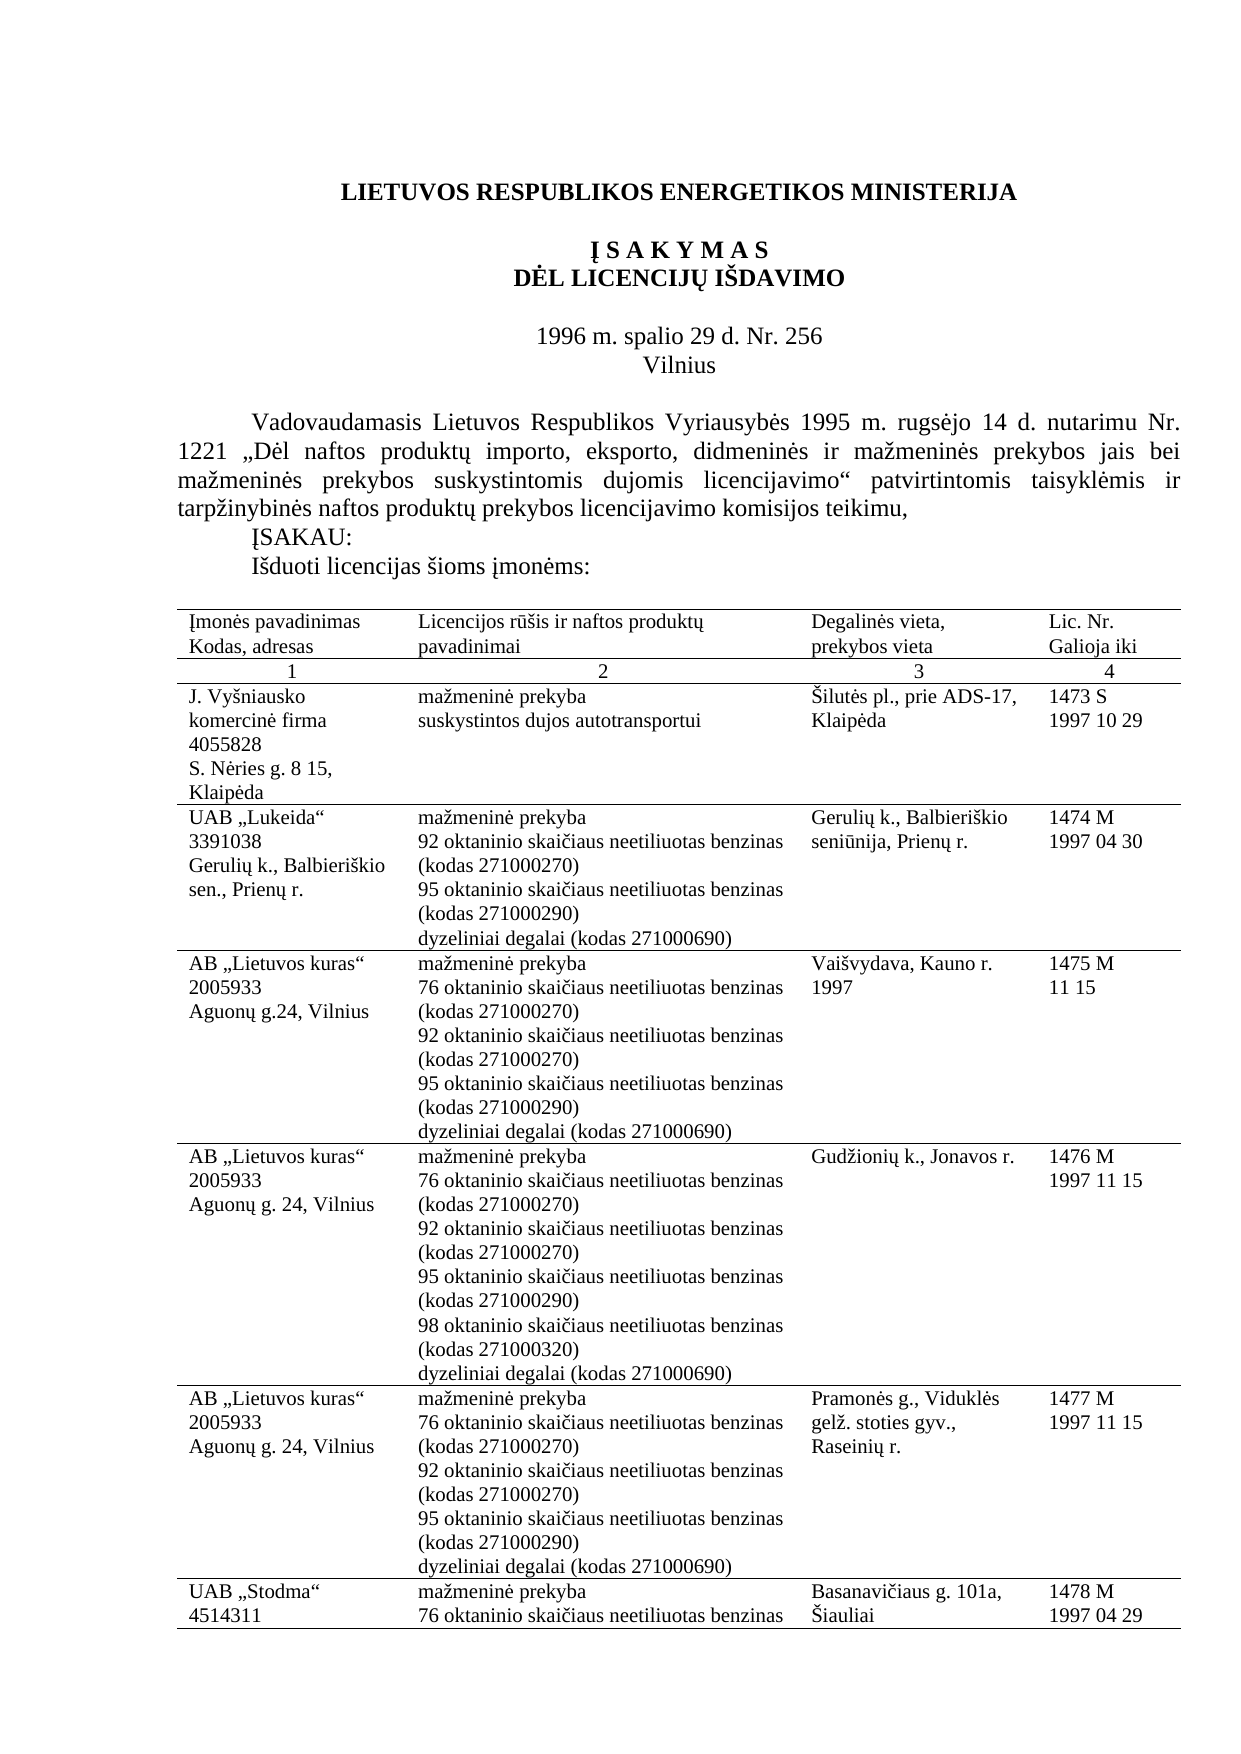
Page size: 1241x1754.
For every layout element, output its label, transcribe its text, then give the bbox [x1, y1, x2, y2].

table_cell Gerulių k., Balbieriškio seniūnija, Prienų r. [800, 805, 1037, 949]
text LIETUVOS RESPUBLIKOS ENERGETIKOS MINISTERIJA [177, 177, 1181, 206]
table_header Degalinės vieta, prekybos vieta [800, 610, 1037, 658]
table_cell 1478 M 1997 04 29 [1038, 1579, 1181, 1627]
text ĮSAKAU: [177, 522, 1181, 551]
table_cell AB „Lietuvos kuras“ 2005933 Aguonų g. 24, Vilnius [177, 1386, 407, 1578]
text Išduoti licencijas šioms įmonėms: [177, 551, 1181, 580]
table_cell mažmeninė prekyba 76 oktaninio skaičiaus neetiliuotas benzinas (kodas 271000270) 92 oktaninio skaičiaus neetiliuotas benzinas (kodas 271000270) 95 oktaninio skaičiaus neetiliuotas benzinas (kodas 271000290) 98 oktaninio skaičiaus neetiliuotas benzinas (kodas 271000320) dyzeliniai degalai (kodas 271000690) [407, 1144, 800, 1385]
table_cell 1475 M 11 15 [1038, 951, 1181, 1143]
table_cell 3 [800, 659, 1037, 683]
table_cell 1474 M 1997 04 30 [1038, 805, 1181, 949]
table_cell Basanavičiaus g. 101a, Šiauliai [800, 1579, 1037, 1627]
text 1996 m. spalio 29 d. Nr. 256 [177, 321, 1181, 350]
table_cell Vaišvydava, Kauno r. 1997 [800, 951, 1037, 1143]
table_cell mažmeninė prekyba 76 oktaninio skaičiaus neetiliuotas benzinas (kodas 271000270) 92 oktaninio skaičiaus neetiliuotas benzinas (kodas 271000270) 95 oktaninio skaičiaus neetiliuotas benzinas (kodas 271000290) dyzeliniai degalai (kodas 271000690) [407, 951, 800, 1143]
table_cell 1476 M 1997 11 15 [1038, 1144, 1181, 1385]
text Vadovaudamasis Lietuvos Respublikos Vyriausybės 1995 m. rugsėjo 14 d. nutarimu Nr. 1221 „Dėl naftos produktų importo, eksporto, didmeninės ir mažmeninės prekybos jais bei mažmeninės prekybos suskystintomis dujomis licencijavimo“ patvirtintomis taisyklėmis ir tarpžinybinės naftos produktų prekybos licencijavimo komisijos teikimu, [177, 407, 1181, 522]
table_cell 1473 S 1997 10 29 [1038, 684, 1181, 804]
table_header Lic. Nr. Galioja iki [1038, 610, 1181, 658]
table_cell J. Vyšniausko komercinė firma 4055828 S. Nėries g. 8 15, Klaipėda [177, 684, 407, 804]
table_cell 2 [407, 659, 800, 683]
table_cell 1 [177, 659, 407, 683]
table_header Licencijos rūšis ir naftos produktų pavadinimai [407, 610, 800, 658]
text Vilnius [177, 350, 1181, 378]
table_cell 4 [1038, 659, 1181, 683]
table_cell AB „Lietuvos kuras“ 2005933 Aguonų g.24, Vilnius [177, 951, 407, 1143]
text Į S A K Y M A S [177, 235, 1181, 263]
table_cell AB „Lietuvos kuras“ 2005933 Aguonų g. 24, Vilnius [177, 1144, 407, 1385]
table_cell Gudžionių k., Jonavos r. [800, 1144, 1037, 1385]
table_cell UAB „Lukeida“ 3391038 Gerulių k., Balbieriškio sen., Prienų r. [177, 805, 407, 949]
table_cell mažmeninė prekyba suskystintos dujos autotransportui [407, 684, 800, 804]
table_cell mažmeninė prekyba 76 oktaninio skaičiaus neetiliuotas benzinas [407, 1579, 800, 1627]
table_cell mažmeninė prekyba 92 oktaninio skaičiaus neetiliuotas benzinas (kodas 271000270) 95 oktaninio skaičiaus neetiliuotas benzinas (kodas 271000290) dyzeliniai degalai (kodas 271000690) [407, 805, 800, 949]
table_cell 1477 M 1997 11 15 [1038, 1386, 1181, 1578]
table_cell mažmeninė prekyba 76 oktaninio skaičiaus neetiliuotas benzinas (kodas 271000270) 92 oktaninio skaičiaus neetiliuotas benzinas (kodas 271000270) 95 oktaninio skaičiaus neetiliuotas benzinas (kodas 271000290) dyzeliniai degalai (kodas 271000690) [407, 1386, 800, 1578]
table_cell UAB „Stodma“ 4514311 [177, 1579, 407, 1627]
table_header Įmonės pavadinimas Kodas, adresas [177, 610, 407, 658]
text DĖL LICENCIJŲ IŠDAVIMO [177, 263, 1181, 292]
table_cell Šilutės pl., prie ADS-17, Klaipėda [800, 684, 1037, 804]
table_cell Pramonės g., Viduklės gelž. stoties gyv., Raseinių r. [800, 1386, 1037, 1578]
